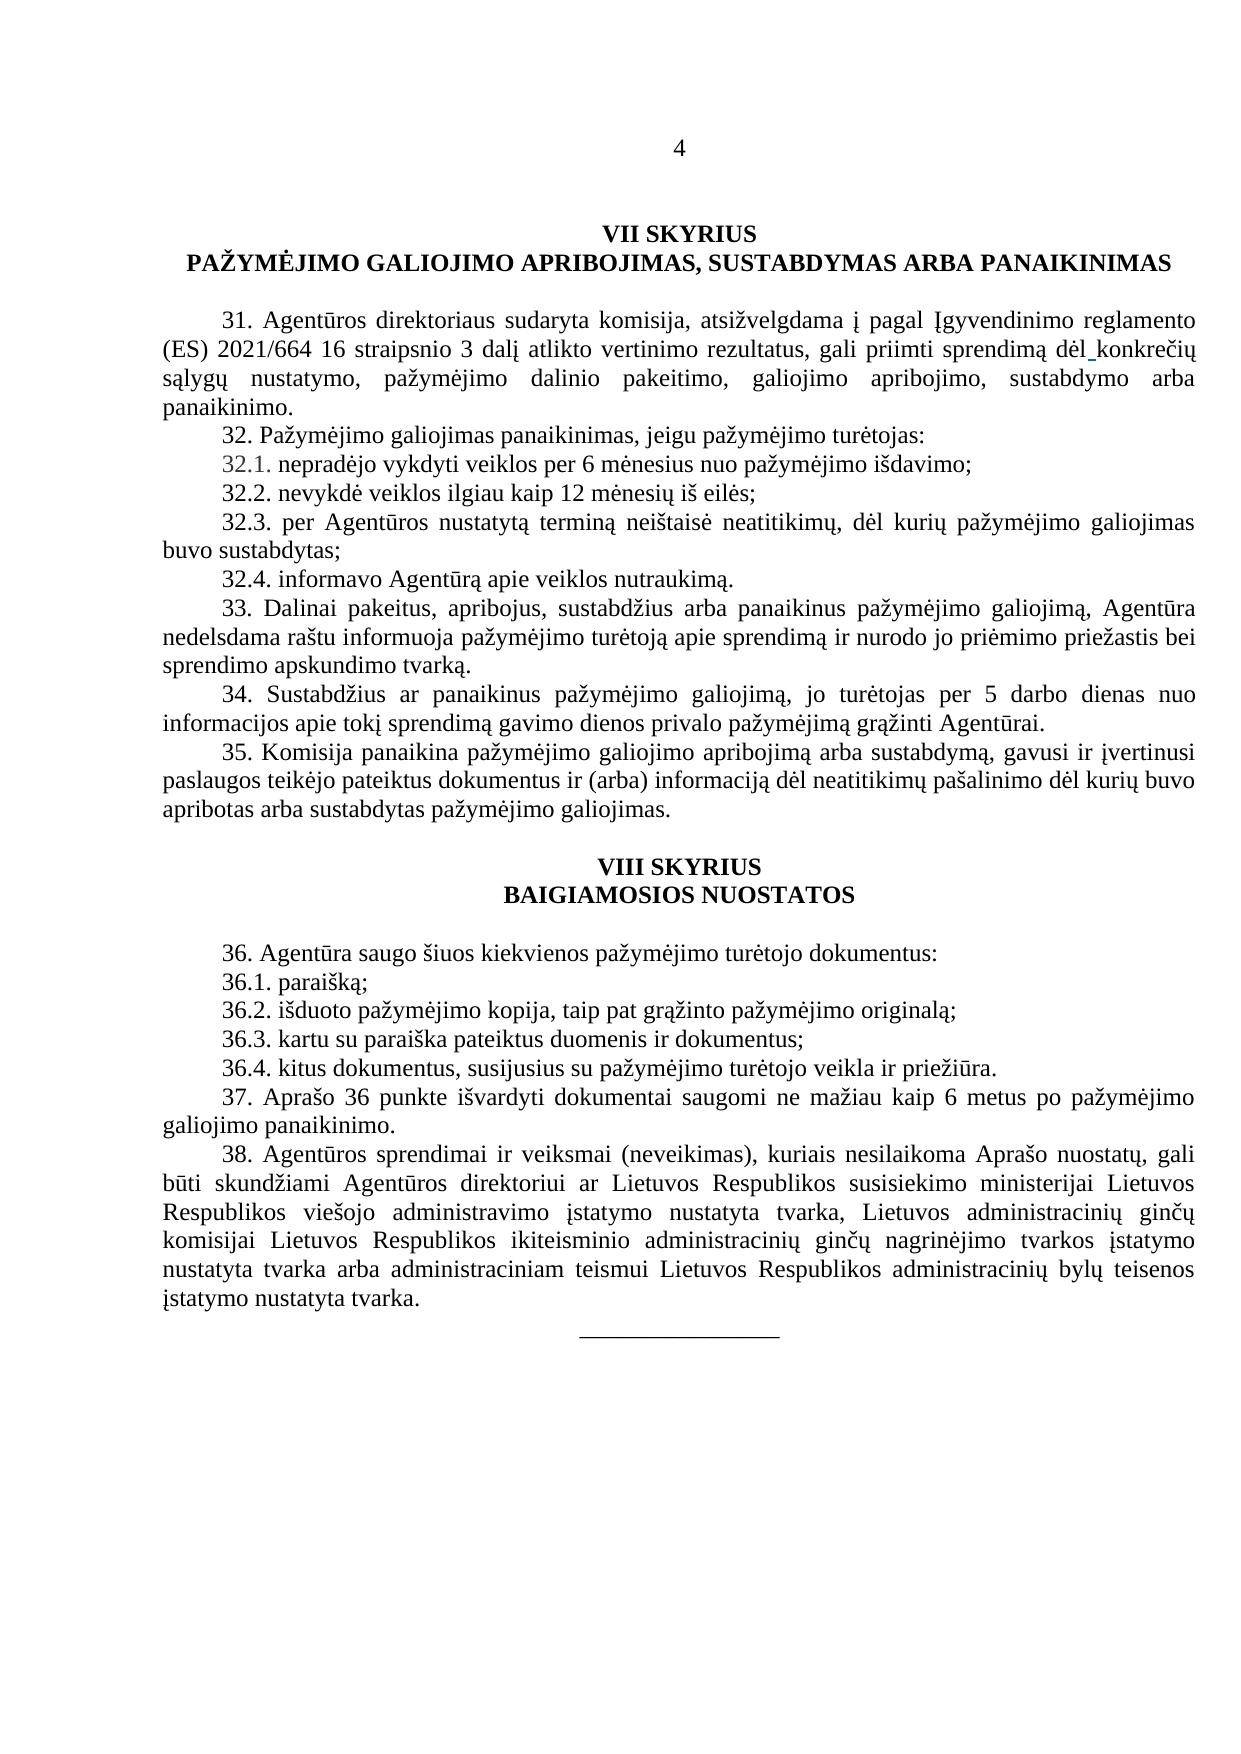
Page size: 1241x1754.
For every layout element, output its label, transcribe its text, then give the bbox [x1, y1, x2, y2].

text 34. Sustabdžius ar panaikinus pažymėjimo galiojimą, jo turėtojas per 5 darbo dienas nuo informacijos apie tokį sprendimą gavimo dienos privalo pažymėjimą grąžinti Agentūrai. [162, 679, 1196, 737]
text PAŽYMĖJIMO GALIOJIMO APRIBOJIMAS, SUSTABDYMAS ARBA PANAIKINIMAS [162, 248, 1196, 277]
text 33. Dalinai pakeitus, apribojus, sustabdžius arba panaikinus pažymėjimo galiojimą, Agentūra nedelsdama raštu informuoja pažymėjimo turėtoją apie sprendimą ir nurodo jo priėmimo priežastis bei sprendimo apskundimo tvarką. [162, 593, 1196, 679]
text ________________ [162, 1312, 1196, 1340]
text VIII SKYRIUS [162, 852, 1196, 880]
text 32.4. informavo Agentūrą apie veiklos nutraukimą. [162, 564, 1196, 593]
text 38. Agentūros sprendimai ir veiksmai (neveikimas), kuriais nesilaikoma Aprašo nuostatų, gali būti skundžiami Agentūros direktoriui ar Lietuvos Respublikos susisiekimo ministerijai Lietuvos Respublikos viešojo administravimo įstatymo nustatyta tvarka, Lietuvos administracinių ginčų komisijai Lietuvos Respublikos ikiteisminio administracinių ginčų nagrinėjimo tvarkos įstatymo nustatyta tvarka arba administraciniam teismui Lietuvos Respublikos administracinių bylų teisenos įstatymo nustatyta tvarka. [162, 1139, 1196, 1312]
text 37. Aprašo 36 punkte išvardyti dokumentai saugomi ne mažiau kaip 6 metus po pažymėjimo galiojimo panaikinimo. [162, 1082, 1196, 1139]
text 32.3. per Agentūros nustatytą terminą neištaisė neatitikimų, dėl kurių pažymėjimo galiojimas buvo sustabdytas; [162, 507, 1196, 564]
text 36.4. kitus dokumentus, susijusius su pažymėjimo turėtojo veikla ir priežiūra. [162, 1053, 1196, 1082]
text 36.1. paraišką; [162, 967, 1196, 995]
text 35. Komisija panaikina pažymėjimo galiojimo apribojimą arba sustabdymą, gavusi ir įvertinusi paslaugos teikėjo pateiktus dokumentus ir (arba) informaciją dėl neatitikimų pašalinimo dėl kurių buvo apribotas arba sustabdytas pažymėjimo galiojimas. [162, 737, 1196, 823]
text 36.3. kartu su paraiška pateiktus duomenis ir dokumentus; [162, 1024, 1196, 1053]
text 31. Agentūros direktoriaus sudaryta komisija, atsižvelgdama į pagal Įgyvendinimo reglamento (ES) 2021/664 16 straipsnio 3 dalį atlikto vertinimo rezultatus, gali priimti sprendimą dėl konkrečių sąlygų nustatymo, pažymėjimo dalinio pakeitimo, galiojimo apribojimo, sustabdymo arba panaikinimo. [162, 305, 1196, 420]
text BAIGIAMOSIOS NUOSTATOS [162, 880, 1196, 909]
text 32.1. nepradėjo vykdyti veiklos per 6 mėnesius nuo pažymėjimo išdavimo; [162, 449, 1196, 478]
text 36.2. išduoto pažymėjimo kopija, taip pat grąžinto pažymėjimo originalą; [162, 995, 1196, 1024]
text VII SKYRIUS [162, 219, 1196, 248]
text 32. Pažymėjimo galiojimas panaikinimas, jeigu pažymėjimo turėtojas: [162, 420, 1196, 449]
text 32.2. nevykdė veiklos ilgiau kaip 12 mėnesių iš eilės; [162, 478, 1196, 507]
text 36. Agentūra saugo šiuos kiekvienos pažymėjimo turėtojo dokumentus: [162, 938, 1196, 967]
